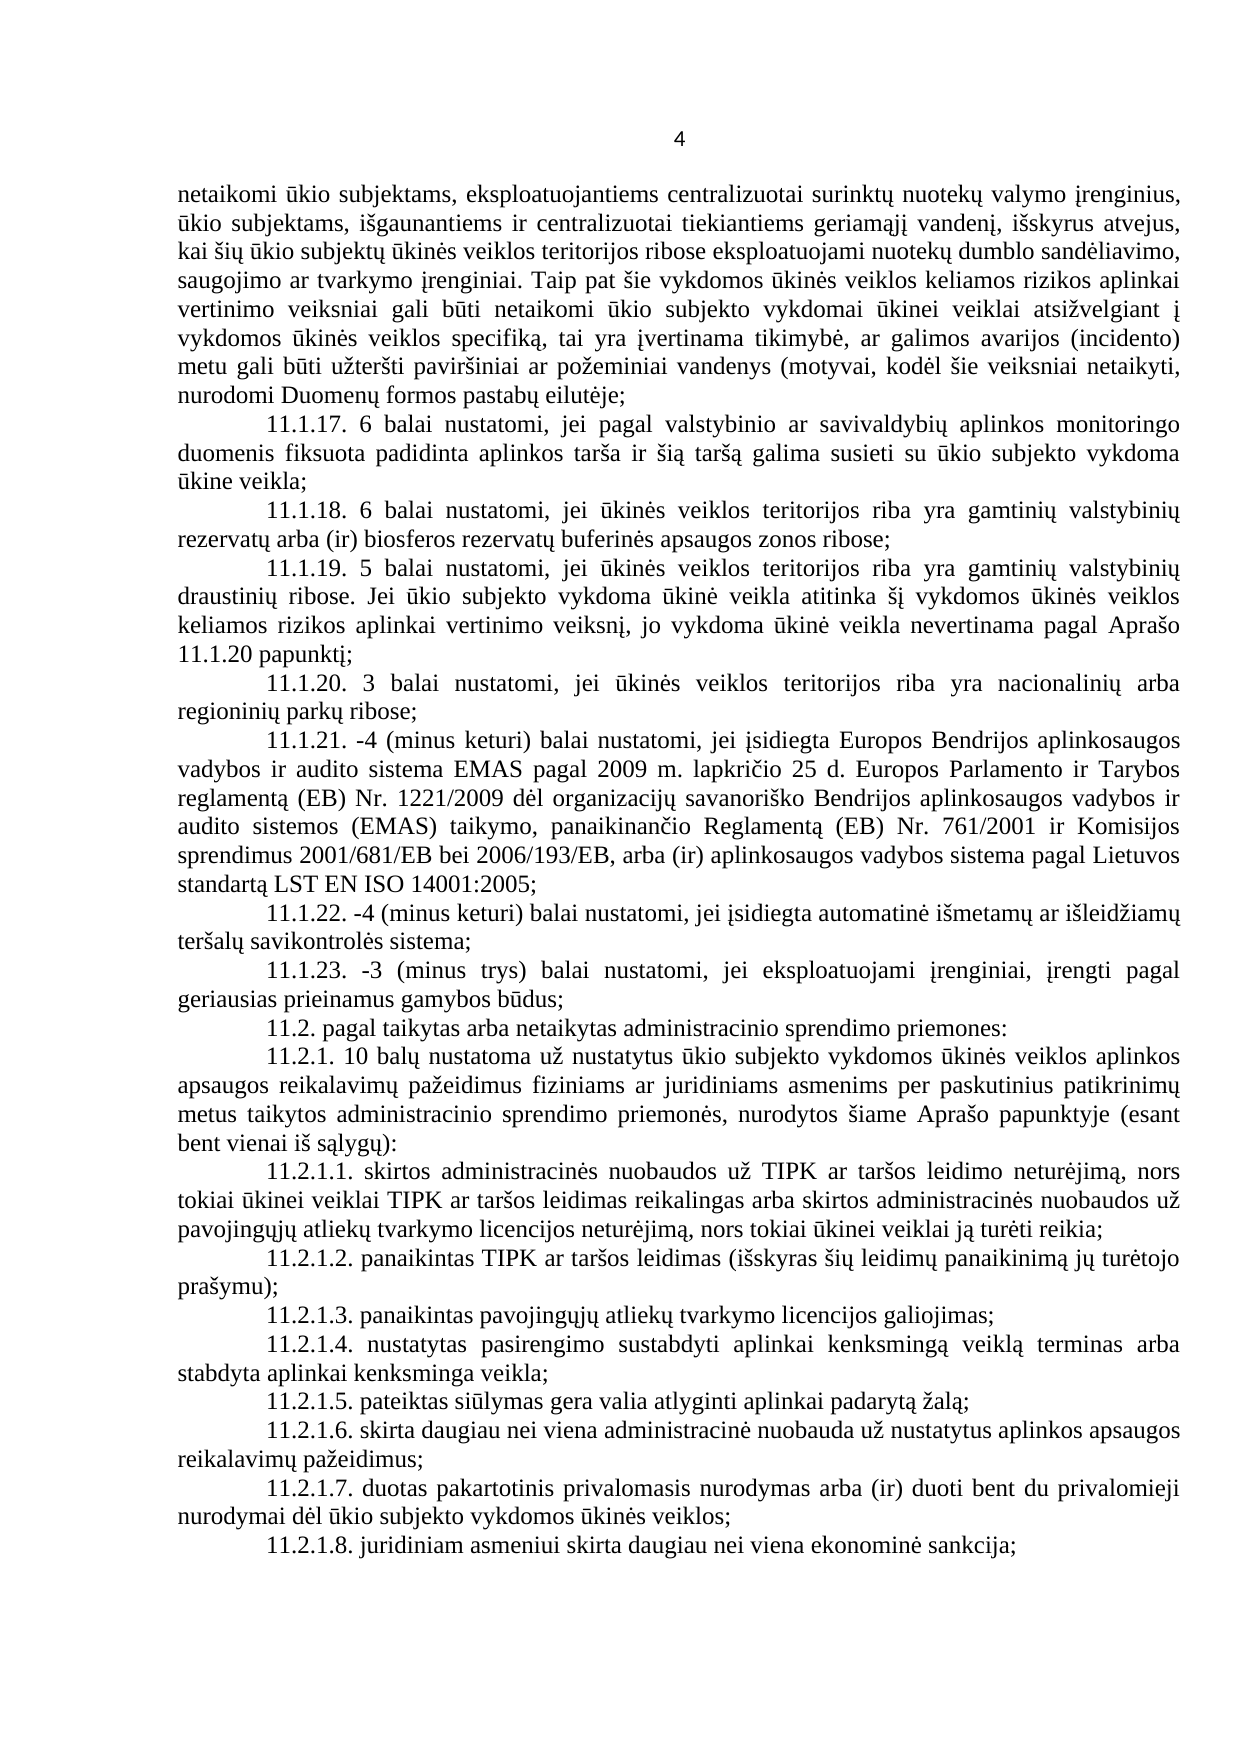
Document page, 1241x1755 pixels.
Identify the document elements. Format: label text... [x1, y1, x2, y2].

text 11.2.1.7. duotas pakartotinis privalomasis nurodymas arba (ir) duoti bent du privalomieji nurodymai dėl ūkio subjekto vykdomos ūkinės veiklos; [177, 1473, 1181, 1530]
text netaikomi ūkio subjektams, eksploatuojantiems centralizuotai surinktų nuotekų valymo įrenginius, ūkio subjektams, išgaunantiems ir centralizuotai tiekiantiems geriamąjį vandenį, išskyrus atvejus, kai šių ūkio subjektų ūkinės veiklos teritorijos ribose eksploatuojami nuotekų dumblo sandėliavimo, saugojimo ar tvarkymo įrenginiai. Taip pat šie vykdomos ūkinės veiklos keliamos rizikos aplinkai vertinimo veiksniai gali būti netaikomi ūkio subjekto vykdomai ūkinei veiklai atsižvelgiant į vykdomos ūkinės veiklos specifiką, tai yra įvertinama tikimybė, ar galimos avarijos (incidento) metu gali būti užteršti paviršiniai ar požeminiai vandenys (motyvai, kodėl šie veiksniai netaikyti, nurodomi Duomenų formos pastabų eilutėje; [177, 179, 1181, 409]
text 11.1.17. 6 balai nustatomi, jei pagal valstybinio ar savivaldybių aplinkos monitoringo duomenis fiksuota padidinta aplinkos tarša ir šią taršą galima susieti su ūkio subjekto vykdoma ūkine veikla; [177, 409, 1181, 495]
text 11.1.23. -3 (minus trys) balai nustatomi, jei eksploatuojami įrenginiai, įrengti pagal geriausias prieinamus gamybos būdus; [177, 955, 1181, 1013]
text 11.2.1.4. nustatytas pasirengimo sustabdyti aplinkai kenksmingą veiklą terminas arba stabdyta aplinkai kenksminga veikla; [177, 1329, 1181, 1386]
text 11.2.1.5. pateiktas siūlymas gera valia atlyginti aplinkai padarytą žalą; [177, 1386, 1181, 1415]
text 11.2.1. 10 balų nustatoma už nustatytus ūkio subjekto vykdomos ūkinės veiklos aplinkos apsaugos reikalavimų pažeidimus fiziniams ar juridiniams asmenims per paskutinius patikrinimų metus taikytos administracinio sprendimo priemonės, nurodytos šiame Aprašo papunktyje (esant bent vienai iš sąlygų): [177, 1041, 1181, 1156]
text 11.1.22. -4 (minus keturi) balai nustatomi, jei įsidiegta automatinė išmetamų ar išleidžiamų teršalų savikontrolės sistema; [177, 898, 1181, 955]
text 11.2.1.6. skirta daugiau nei viena administracinė nuobauda už nustatytus aplinkos apsaugos reikalavimų pažeidimus; [177, 1415, 1181, 1473]
text 11.2.1.3. panaikintas pavojingųjų atliekų tvarkymo licencijos galiojimas; [177, 1300, 1181, 1329]
text 11.2. pagal taikytas arba netaikytas administracinio sprendimo priemones: [177, 1013, 1181, 1041]
text 11.2.1.2. panaikintas TIPK ar taršos leidimas (išskyras šių leidimų panaikinimą jų turėtojo prašymu); [177, 1243, 1181, 1300]
text 11.1.20. 3 balai nustatomi, jei ūkinės veiklos teritorijos riba yra nacionalinių arba regioninių parkų ribose; [177, 668, 1181, 725]
text 11.2.1.8. juridiniam asmeniui skirta daugiau nei viena ekonominė sankcija; [177, 1530, 1181, 1559]
text 11.1.18. 6 balai nustatomi, jei ūkinės veiklos teritorijos riba yra gamtinių valstybinių rezervatų arba (ir) biosferos rezervatų buferinės apsaugos zonos ribose; [177, 495, 1181, 553]
text 11.2.1.1. skirtos administracinės nuobaudos už TIPK ar taršos leidimo neturėjimą, nors tokiai ūkinei veiklai TIPK ar taršos leidimas reikalingas arba skirtos administracinės nuobaudos už pavojingųjų atliekų tvarkymo licencijos neturėjimą, nors tokiai ūkinei veiklai ją turėti reikia; [177, 1156, 1181, 1243]
text 11.1.21. -4 (minus keturi) balai nustatomi, jei įsidiegta Europos Bendrijos aplinkosaugos vadybos ir audito sistema EMAS pagal 2009 m. lapkričio 25 d. Europos Parlamento ir Tarybos reglamentą (EB) Nr. 1221/2009 dėl organizacijų savanoriško Bendrijos aplinkosaugos vadybos ir audito sistemos (EMAS) taikymo, panaikinančio Reglamentą (EB) Nr. 761/2001 ir Komisijos sprendimus 2001/681/EB bei 2006/193/EB, arba (ir) aplinkosaugos vadybos sistema pagal Lietuvos standartą LST EN ISO 14001:2005; [177, 725, 1181, 898]
text 11.1.19. 5 balai nustatomi, jei ūkinės veiklos teritorijos riba yra gamtinių valstybinių draustinių ribose. Jei ūkio subjekto vykdoma ūkinė veikla atitinka šį vykdomos ūkinės veiklos keliamos rizikos aplinkai vertinimo veiksnį, jo vykdoma ūkinė veikla nevertinama pagal Aprašo 11.1.20 papunktį; [177, 553, 1181, 668]
